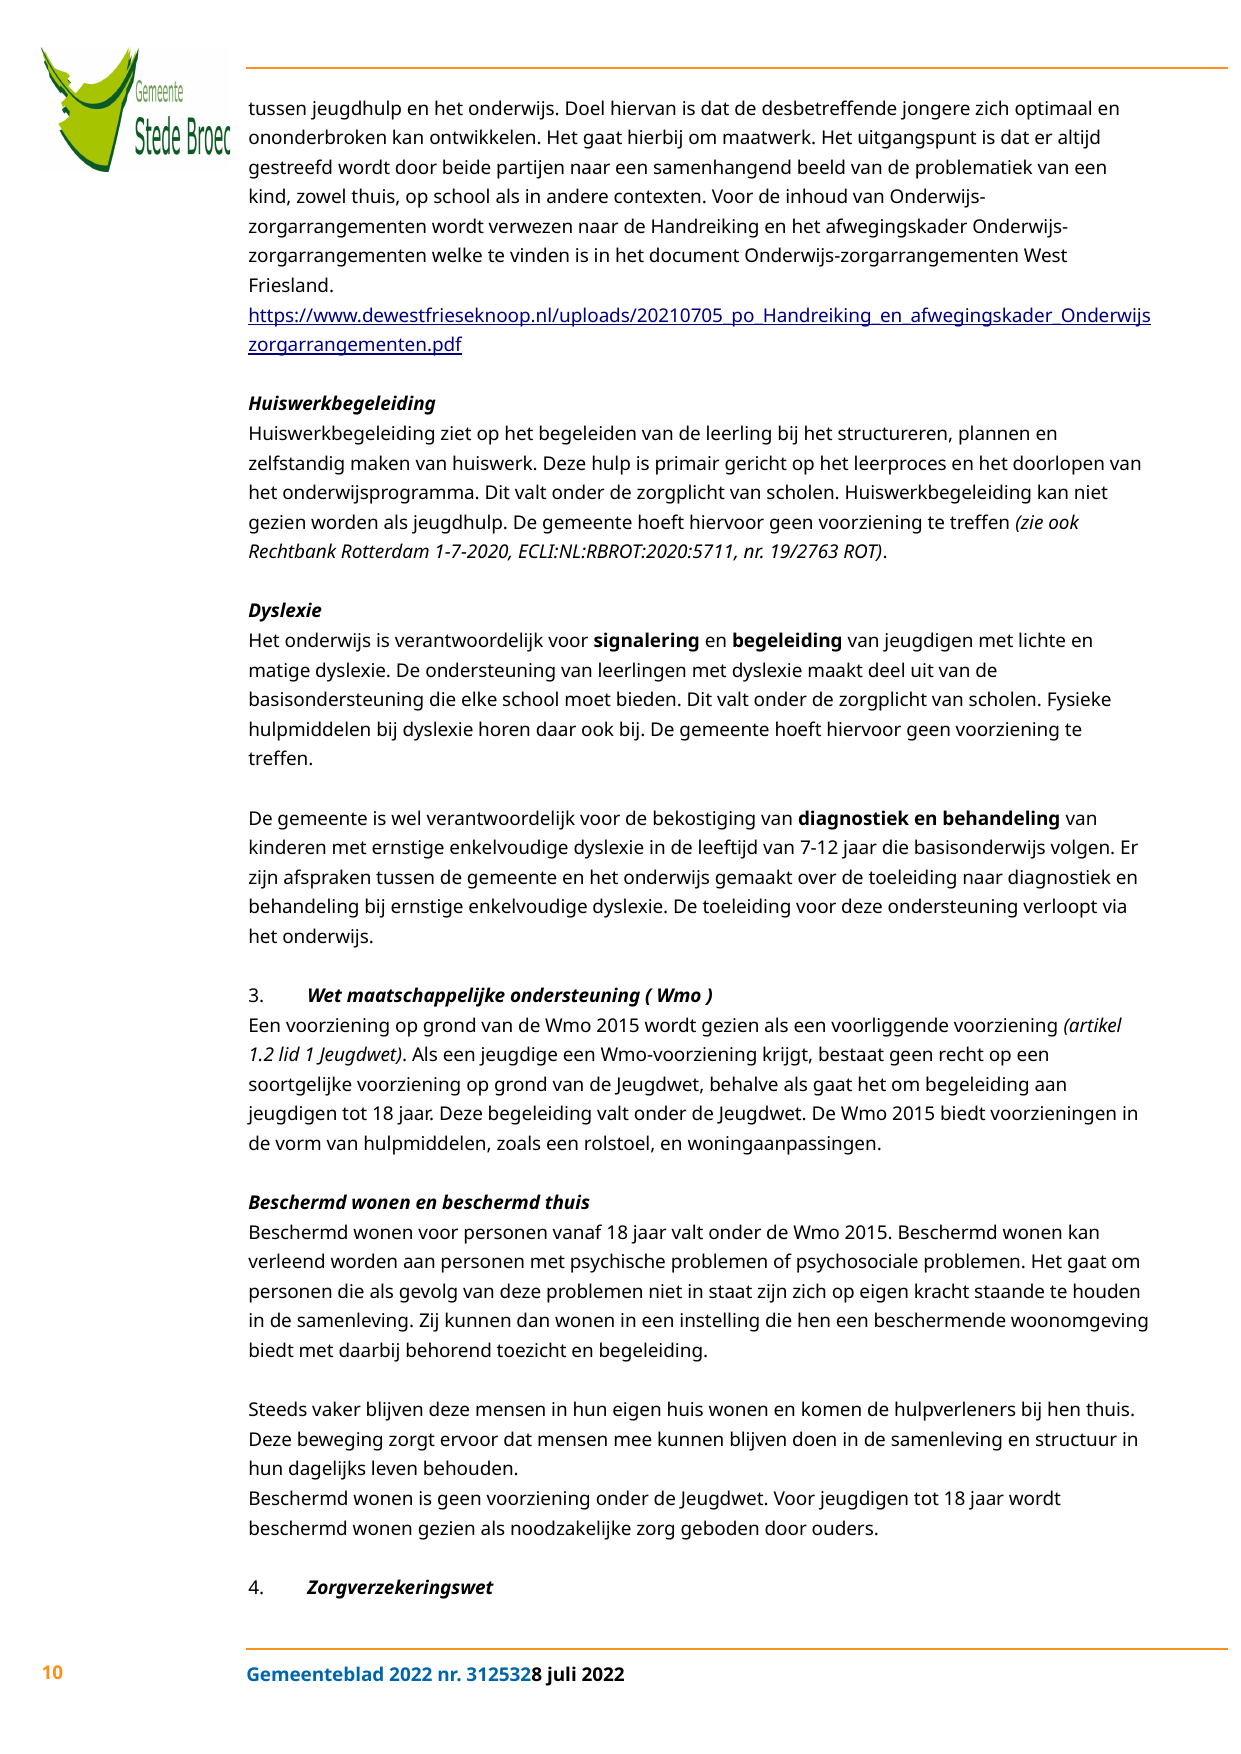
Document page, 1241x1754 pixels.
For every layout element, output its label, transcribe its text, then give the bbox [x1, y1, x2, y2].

text Een voorziening op grond van de Wmo 2015 wordt gezien als een voorliggende voorziening (artikel 1.2 lid 1 Jeugdwet). Als een jeugdige een Wmo-voorziening krijgt, bestaat geen recht op een soortgelijke voorziening op grond van de Jeugdwet, behalve als gaat het om begeleiding aan jeugdigen tot 18 jaar. Deze begeleiding valt onder de Jeugdwet. De Wmo 2015 biedt voorzieningen in de vorm van hulpmiddelen, zoals een rolstoel, en woningaanpassingen. [248, 1012, 1152, 1156]
text tussen jeugdhulp en het onderwijs. Doel hiervan is dat de desbetreffende jongere zich optimaal en ononderbroken kan ontwikkelen. Het gaat hierbij om maatwerk. Het uitgangspunt is dat er altijd gestreefd wordt door beide partijen naar een samenhangend beeld van de problematiek van een kind, zowel thuis, op school als in andere contexten. Voor de inhoud van Onderwijs-zorgarrangementen wordt verwezen naar de Handreiking en het afwegingskader Onderwijs-zorgarrangementen welke te vinden is in het document Onderwijs-zorgarrangementen West Friesland. https://www.dewestfrieseknoop.nl/uploads/20210705_po_Handreiking_en_afwegingskader_Onderwijszorgarrangementen.pdf [248, 95, 1152, 357]
text De gemeente is wel verantwoordelijk voor de bekostiging van diagnostiek en behandeling van kinderen met ernstige enkelvoudige dyslexie in de leeftijd van 7-12 jaar die basisonderwijs volgen. Er zijn afspraken tussen de gemeente en het onderwijs gemaakt over de toeleiding naar diagnostiek en behandeling bij ernstige enkelvoudige dyslexie. De toeleiding voor deze ondersteuning verloopt via het onderwijs. [248, 805, 1152, 949]
picture [41, 47, 231, 172]
list Wet maatschappelijke ondersteuning ( Wmo ) [248, 982, 1152, 1008]
text Huiswerkbegeleiding ziet op het begeleiden van de leerling bij het structureren, plannen en zelfstandig maken van huiswerk. Deze hulp is primair gericht op het leerproces en het doorlopen van het onderwijsprogramma. Dit valt onder de zorgplicht van scholen. Huiswerkbegeleiding kan niet gezien worden als jeugdhulp. De gemeente hoeft hiervoor geen voorziening te treffen (zie ook Rechtbank Rotterdam 1-7-2020, ECLI:NL:RBROT:2020:5711, nr. 19/2763 ROT). [248, 420, 1152, 564]
text Beschermd wonen voor personen vanaf 18 jaar valt onder de Wmo 2015. Beschermd wonen kan verleend worden aan personen met psychische problemen of psychosociale problemen. Het gaat om personen die als gevolg van deze problemen niet in staat zijn zich op eigen kracht staande te houden in de samenleving. Zij kunnen dan wonen in een instelling die hen een beschermende woonomgeving biedt met daarbij behorend toezicht en begeleiding. [248, 1219, 1152, 1363]
text Huiswerkbegeleiding [248, 391, 1152, 416]
list Zorgverzekeringswet [248, 1574, 1152, 1600]
text Steeds vaker blijven deze mensen in hun eigen huis wonen en komen de hulpverleners bij hen thuis. Deze beweging zorgt ervoor dat mensen mee kunnen blijven doen in de samenleving en structuur in hun dagelijks leven behouden. [248, 1396, 1152, 1481]
text Het onderwijs is verantwoordelijk voor signalering en begeleiding van jeugdigen met lichte en matige dyslexie. De ondersteuning van leerlingen met dyslexie maakt deel uit van de basisondersteuning die elke school moet bieden. Dit valt onder de zorgplicht van scholen. Fysieke hulpmiddelen bij dyslexie horen daar ook bij. De gemeente hoeft hiervoor geen voorziening te treffen. [248, 627, 1152, 771]
text Beschermd wonen en beschermd thuis [248, 1189, 1152, 1215]
text Beschermd wonen is geen voorziening onder de Jeugdwet. Voor jeugdigen tot 18 jaar wordt beschermd wonen gezien als noodzakelijke zorg geboden door ouders. [248, 1485, 1152, 1541]
text Dyslexie [248, 598, 1152, 623]
